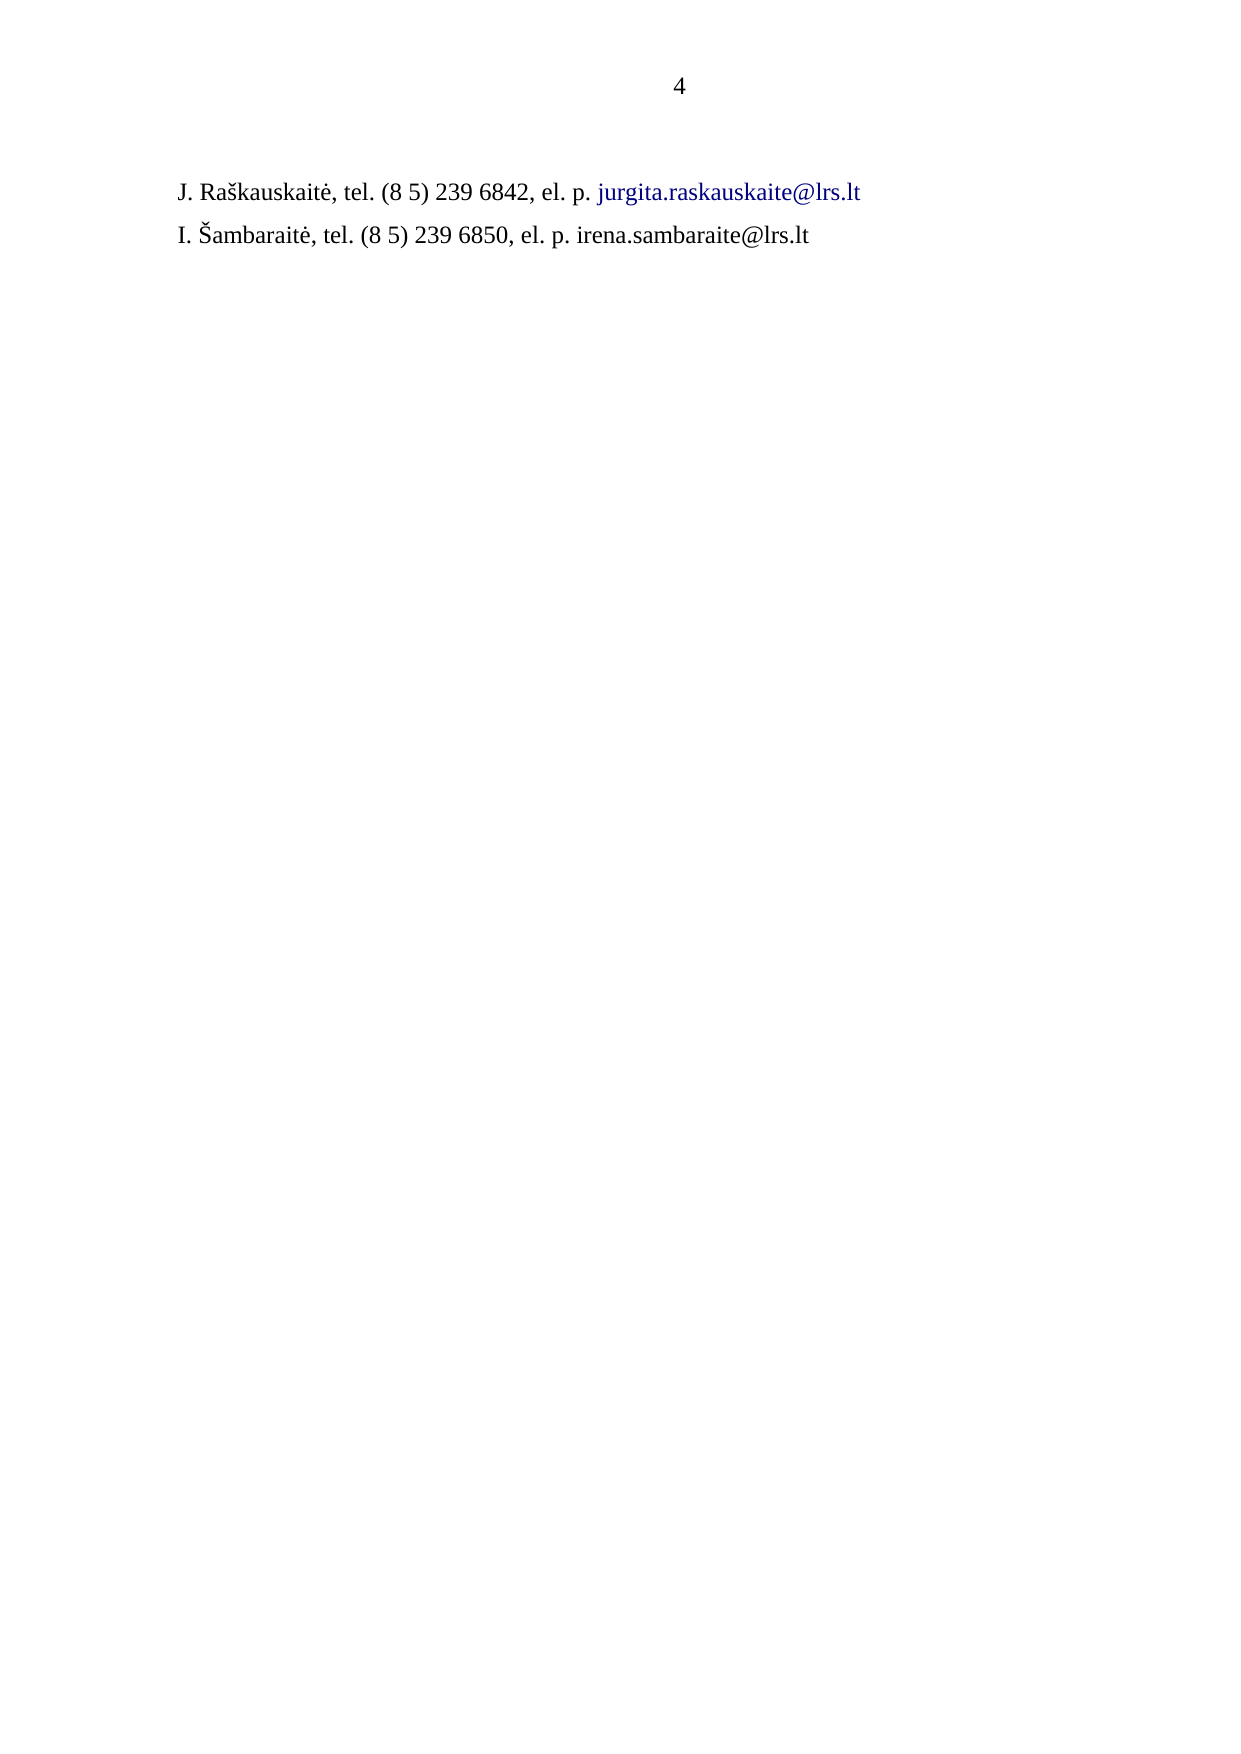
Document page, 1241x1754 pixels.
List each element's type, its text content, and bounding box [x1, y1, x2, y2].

text I. Šambaraitė, tel. (8 5) 239 6850, el. p. irena.sambaraite@lrs.lt [177, 220, 1181, 249]
text J. Raškauskaitė, tel. (8 5) 239 6842, el. p. jurgita.raskauskaite@lrs.lt [177, 177, 1181, 206]
